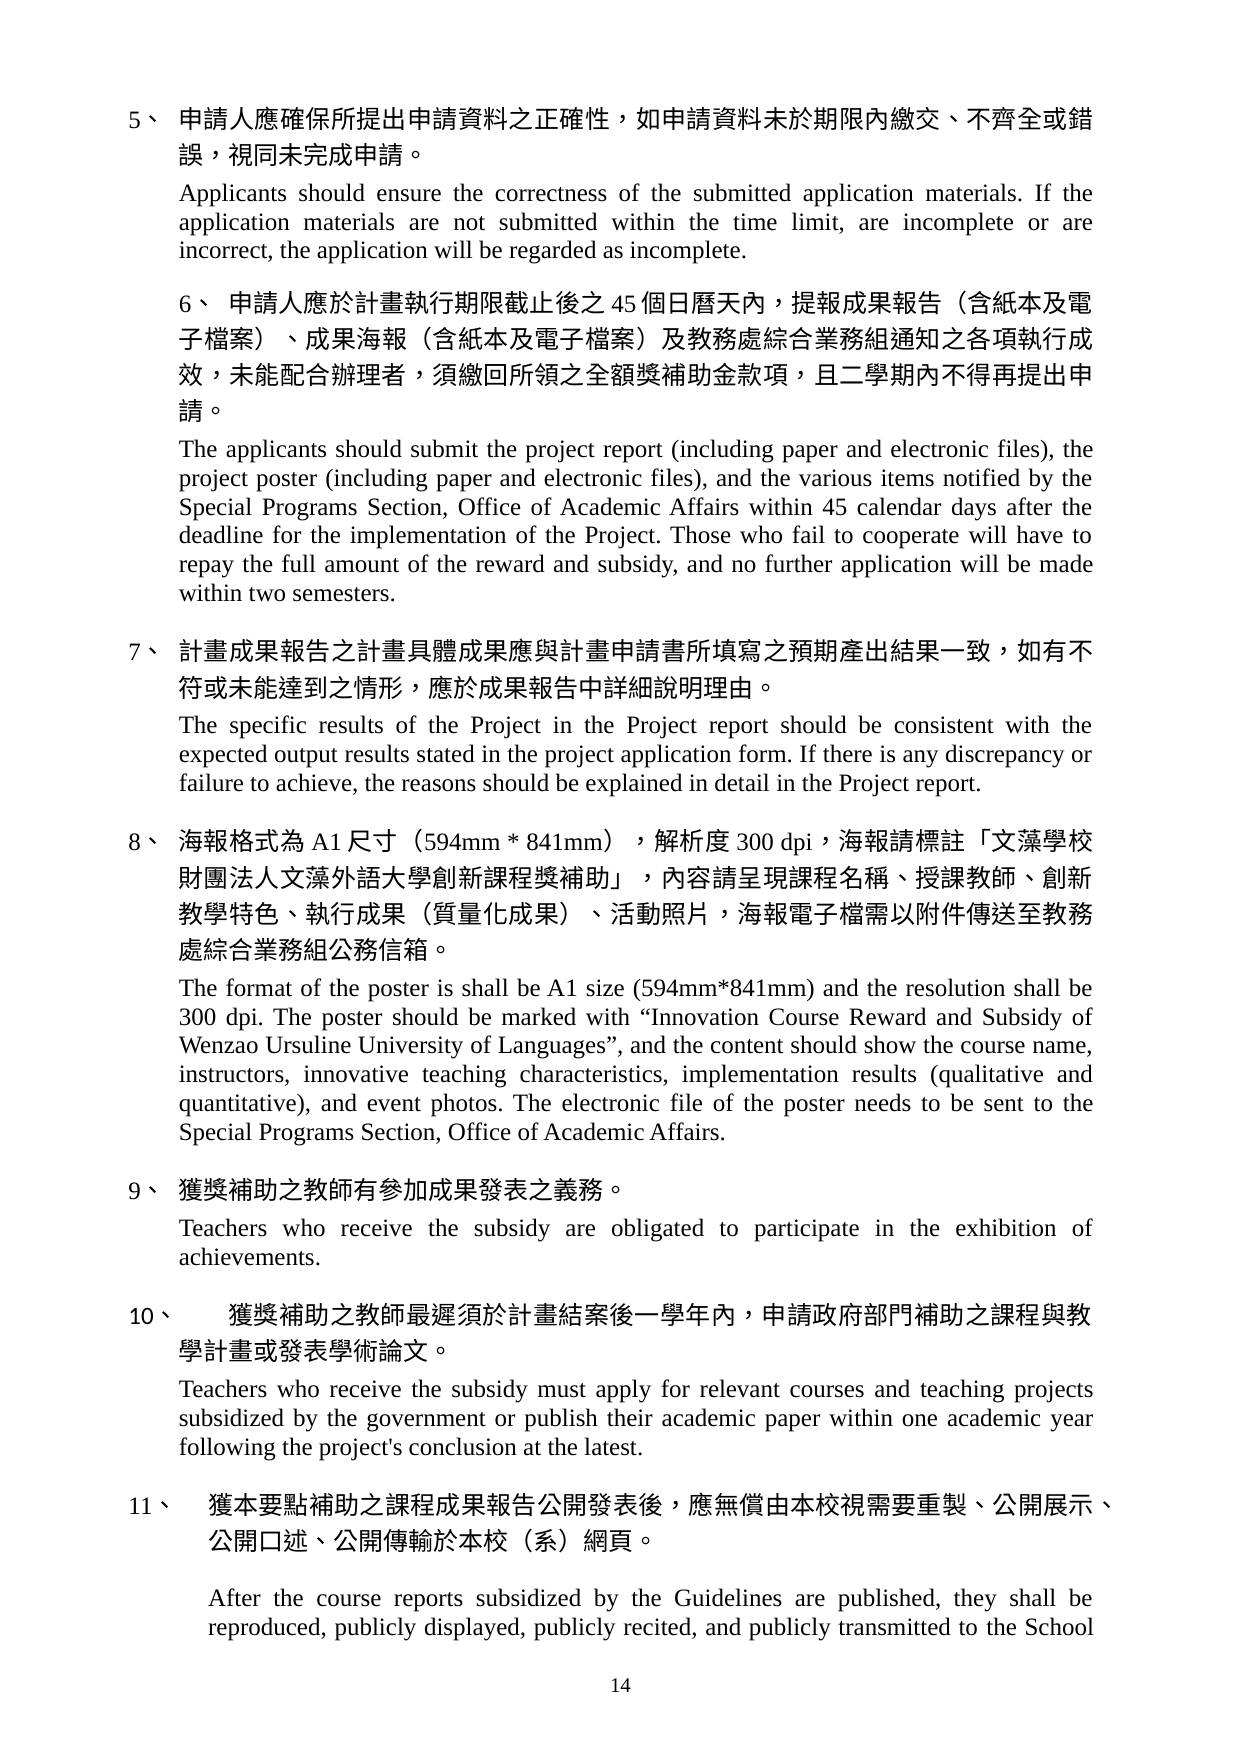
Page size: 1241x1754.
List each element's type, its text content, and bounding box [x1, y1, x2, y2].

list 申請人應確保所提出申請資料之正確性，如申請資料未於期限內繳交、不齊全或錯誤，視同未完成申請。 [128, 99, 1094, 172]
text After the course reports subsidized by the Guidelines are published, they shall be reproduced, publicly displayed, publicly recited, and publicly transmitted to the School [208, 1583, 1094, 1641]
list 獲獎補助之教師有參加成果發表之義務。 [128, 1171, 1094, 1207]
text The format of the poster is shall be A1 size (594mm*841mm) and the resolution shall be 300 dpi. The poster should be marked with “Innovation Course Reward and Subsidy of Wenzao Ursuline University of Languages”, and the content should show the course name, instructors, innovative teaching characteristics, implementation results (qualitative and quantitative), and event photos. The electronic file of the poster needs to be sent to the Special Programs Section, Office of Academic Affairs. [178, 973, 1094, 1146]
list 計畫成果報告之計畫具體成果應與計畫申請書所填寫之預期產出結果一致，如有不符或未能達到之情形，應於成果報告中詳細說明理由。 [128, 632, 1094, 704]
list 申請人應於計畫執行期限截止後之45個日曆天內，提報成果報告（含紙本及電子檔案）、成果海報（含紙本及電子檔案）及教務處綜合業務組通知之各項執行成效，未能配合辦理者，須繳回所領之全額獎補助金款項，且二學期內不得再提出申請。 [178, 283, 1094, 428]
list 獲獎補助之教師最遲須於計畫結案後一學年內，申請政府部門補助之課程與教學計畫或發表學術論文。 [128, 1296, 1094, 1368]
text The specific results of the Project in the Project report should be consistent with the expected output results stated in the project application form. If there is any discrepancy or failure to achieve, the reasons should be explained in detail in the Project report. [178, 711, 1094, 797]
text Teachers who receive the subsidy are obligated to participate in the exhibition of achievements. [178, 1213, 1094, 1271]
list 獲本要點補助之課程成果報告公開發表後，應無償由本校視需要重製、公開展示、公開口述、公開傳輸於本校（系）網頁。 [128, 1486, 1094, 1558]
text The applicants should submit the project report (including paper and electronic files), the project poster (including paper and electronic files), and the various items notified by the Special Programs Section, Office of Academic Affairs within 45 calendar days after the deadline for the implementation of the Project. Those who fail to cooperate will have to repay the full amount of the reward and subsidy, and no further application will be made within two semesters. [178, 434, 1094, 607]
list 海報格式為A1尺寸（594mm * 841mm），解析度300 dpi，海報請標註「文藻學校財團法人文藻外語大學創新課程獎補助」，內容請呈現課程名稱、授課教師、創新教學特色、執行成果（質量化成果）、活動照片，海報電子檔需以附件傳送至教務處綜合業務組公務信箱。 [128, 822, 1094, 967]
text Teachers who receive the subsidy must apply for relevant courses and teaching projects subsidized by the government or publish their academic paper within one academic year following the project's conclusion at the latest. [178, 1374, 1094, 1461]
text Applicants should ensure the correctness of the submitted application materials. If the application materials are not submitted within the time limit, are incomplete or are incorrect, the application will be regarded as incomplete. [178, 178, 1094, 264]
